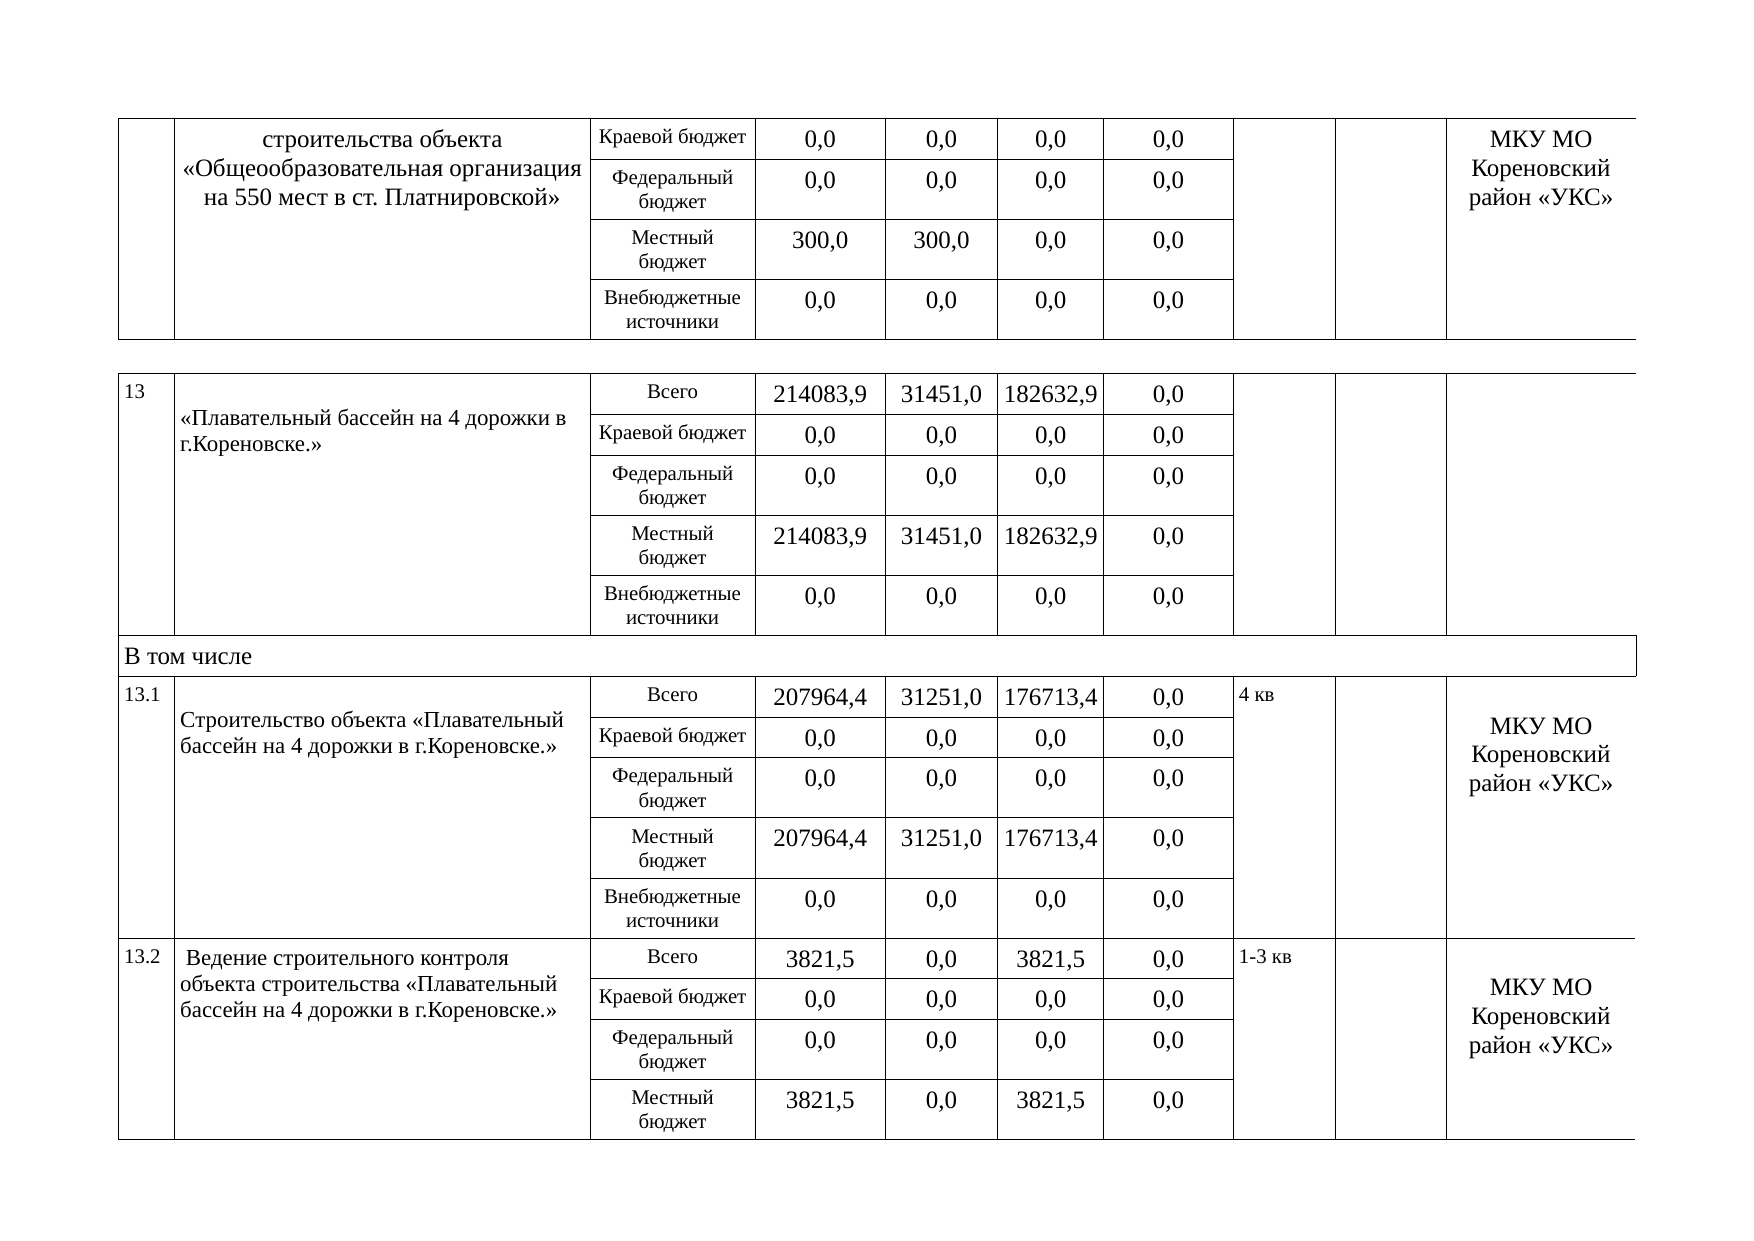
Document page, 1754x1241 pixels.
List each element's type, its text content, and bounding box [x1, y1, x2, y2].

table_cell 0,0 [1104, 119, 1233, 159]
table_cell 0,0 [1104, 456, 1233, 515]
table_cell 0,0 [998, 1020, 1103, 1079]
table_cell 0,0 [1104, 220, 1233, 279]
table_cell 0,0 [886, 576, 997, 635]
table_cell Внебюджетные источники [591, 879, 755, 937]
table_cell 0,0 [886, 415, 997, 455]
table_cell 176713,4 [998, 677, 1103, 716]
table_cell Местный бюджет [591, 220, 755, 279]
table_cell В том числе [119, 636, 1636, 676]
table_header 0,0 [1104, 374, 1233, 414]
table_cell 0,0 [1104, 415, 1233, 455]
table_cell 13.2 [119, 939, 174, 1139]
table_cell 0,0 [998, 220, 1103, 279]
table_cell 3821,5 [756, 939, 885, 978]
table_header «Плавательный бассейн на 4 дорожки в г.Кореновске.» [175, 374, 590, 635]
table_cell 0,0 [1104, 1020, 1233, 1079]
table_cell 0,0 [886, 758, 997, 817]
table_header [1234, 374, 1335, 635]
table_cell [1336, 939, 1446, 1139]
table_cell 4 кв [1234, 677, 1335, 937]
table_cell 31451,0 [886, 516, 997, 575]
table_cell 0,0 [1104, 677, 1233, 716]
table_cell Краевой бюджет [591, 415, 755, 455]
table_cell МКУ МО Кореновский район «УКС» [1447, 938, 1636, 1139]
table_cell 13.1 [119, 677, 174, 937]
table_cell 0,0 [756, 119, 885, 159]
table_cell 0,0 [886, 119, 997, 159]
table_cell 0,0 [1104, 818, 1233, 877]
table_cell 214083,9 [756, 516, 885, 575]
table_cell 0,0 [998, 576, 1103, 635]
table_cell 0,0 [998, 879, 1103, 937]
table_header [1336, 374, 1446, 635]
table_cell 0,0 [1104, 718, 1233, 757]
table_cell Краевой бюджет [591, 718, 755, 757]
table_cell 3821,5 [998, 1080, 1103, 1139]
table_cell 207964,4 [756, 818, 885, 877]
table_cell 0,0 [756, 718, 885, 757]
table_cell 31251,0 [886, 677, 997, 716]
table_header Всего [591, 374, 755, 414]
table_cell 0,0 [998, 718, 1103, 757]
table_cell 176713,4 [998, 818, 1103, 877]
table_header 31451,0 [886, 374, 997, 414]
table_cell 31251,0 [886, 818, 997, 877]
table_cell Внебюджетные источники [591, 576, 755, 635]
table_cell 0,0 [1104, 280, 1233, 339]
table_header 182632,9 [998, 374, 1103, 414]
table_cell 0,0 [886, 979, 997, 1019]
table_cell [1336, 119, 1446, 339]
table_cell МКУ МО Кореновский район «УКС» [1447, 677, 1636, 937]
table_cell 0,0 [998, 160, 1103, 219]
table_cell [119, 119, 174, 339]
table_cell 182632,9 [998, 516, 1103, 575]
table_cell 0,0 [886, 456, 997, 515]
table_cell Местный бюджет [591, 516, 755, 575]
table_cell 0,0 [1104, 939, 1233, 978]
table_cell 0,0 [756, 758, 885, 817]
table_cell Краевой бюджет [591, 979, 755, 1019]
table_cell Внебюджетные источники [591, 280, 755, 339]
table_cell 0,0 [998, 456, 1103, 515]
table_cell 0,0 [886, 1080, 997, 1139]
table_cell 207964,4 [756, 677, 885, 716]
table_cell 0,0 [1104, 516, 1233, 575]
table_cell 0,0 [756, 576, 885, 635]
table_cell 300,0 [756, 220, 885, 279]
table_header [1447, 374, 1636, 635]
table_cell 0,0 [756, 979, 885, 1019]
table_cell Федеральный бюджет [591, 758, 755, 817]
table_cell 300,0 [886, 220, 997, 279]
table_cell Всего [591, 939, 755, 978]
table_cell Федеральный бюджет [591, 160, 755, 219]
table_cell 0,0 [1104, 160, 1233, 219]
table_cell МКУ МО Кореновский район «УКС» [1447, 119, 1636, 339]
table_cell 0,0 [1104, 879, 1233, 937]
table_cell [1234, 119, 1335, 339]
table_cell 0,0 [756, 879, 885, 937]
table_cell Федеральный бюджет [591, 1020, 755, 1079]
table_header 13 [119, 374, 174, 635]
table_cell 0,0 [886, 280, 997, 339]
table_cell Ведение строительного контроля объекта строительства «Плавательный бассейн на 4 дорожки в г.Кореновске.» [175, 939, 590, 1139]
table_cell 0,0 [998, 979, 1103, 1019]
table_cell 0,0 [998, 119, 1103, 159]
table_cell 0,0 [1104, 758, 1233, 817]
table_cell 0,0 [886, 1020, 997, 1079]
table_cell Краевой бюджет [591, 119, 755, 159]
table_cell 0,0 [998, 280, 1103, 339]
table_cell 0,0 [1104, 576, 1233, 635]
table_cell Местный бюджет [591, 1080, 755, 1139]
table_cell 0,0 [998, 415, 1103, 455]
table_cell 1-3 кв [1234, 939, 1335, 1139]
table_cell Федеральный бюджет [591, 456, 755, 515]
table_cell 0,0 [1104, 979, 1233, 1019]
table_cell Всего [591, 677, 755, 716]
table_cell 0,0 [756, 1020, 885, 1079]
table_cell 0,0 [886, 939, 997, 978]
table_cell 0,0 [886, 160, 997, 219]
table_cell 0,0 [756, 456, 885, 515]
table_cell Строительство объекта «Плавательный бассейн на 4 дорожки в г.Кореновске.» [175, 677, 590, 937]
table_cell строительства объекта «Общеообразовательная организация на 550 мест в ст. Платнировской» [175, 119, 590, 339]
table_cell 3821,5 [998, 939, 1103, 978]
table_cell Местный бюджет [591, 818, 755, 877]
table_cell 0,0 [756, 160, 885, 219]
table_cell 0,0 [756, 280, 885, 339]
table_header 214083,9 [756, 374, 885, 414]
table_cell 0,0 [1104, 1080, 1233, 1139]
table_cell 0,0 [998, 758, 1103, 817]
table_cell 0,0 [886, 718, 997, 757]
table_cell 0,0 [756, 415, 885, 455]
table_cell [1336, 677, 1446, 937]
table_cell 3821,5 [756, 1080, 885, 1139]
table_cell 0,0 [886, 879, 997, 937]
